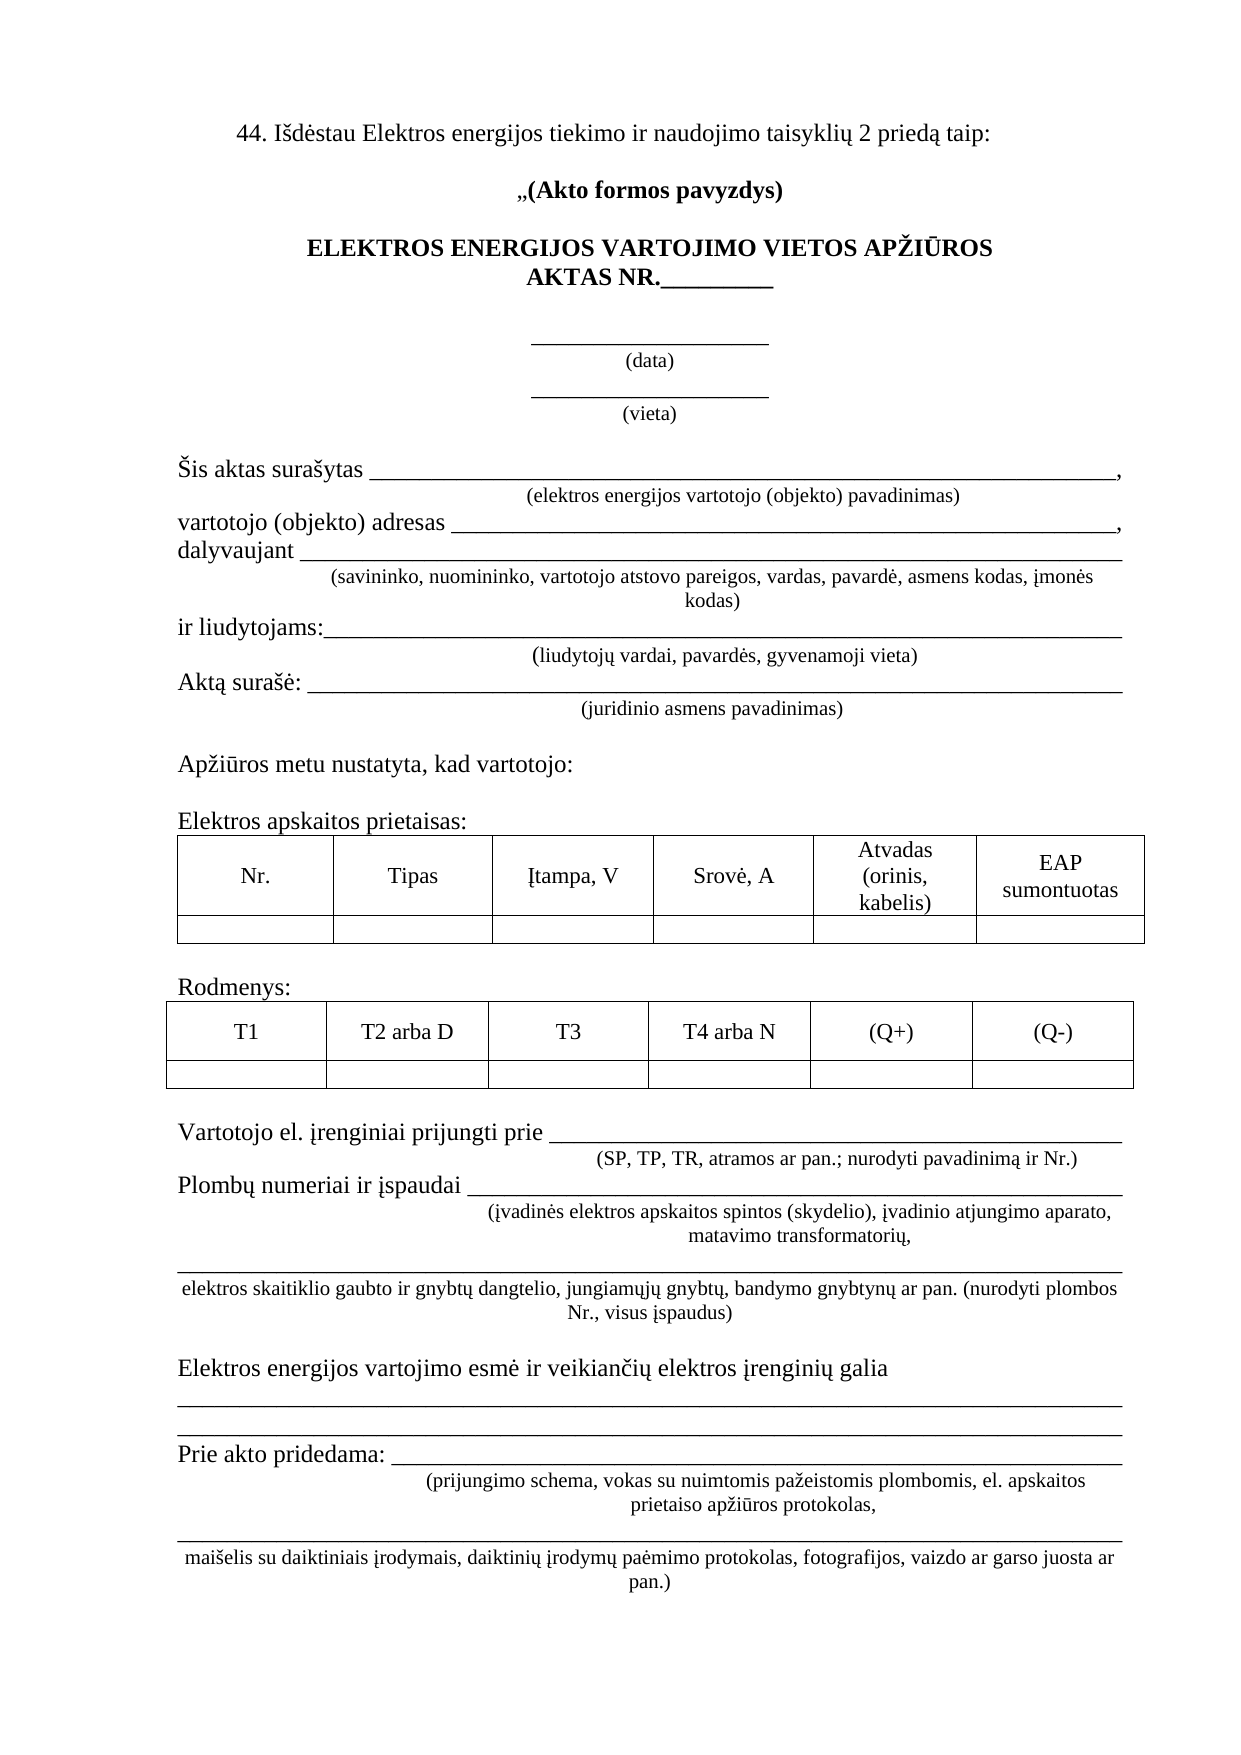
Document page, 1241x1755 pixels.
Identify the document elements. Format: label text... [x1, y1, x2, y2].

text Vartotojo el. įrenginiai prijungti prie [177, 1117, 1122, 1146]
text Elektros apskaitos prietaisas: [177, 806, 1122, 835]
table_cell [493, 916, 653, 943]
table_header T2 arba D [327, 1002, 488, 1060]
text (vieta) [177, 401, 1122, 425]
table_cell [973, 1061, 1133, 1088]
table_header Atvadas (orinis, kabelis) [814, 836, 976, 915]
table_cell [814, 916, 976, 943]
table_cell [654, 916, 813, 943]
text _ [177, 1516, 1122, 1541]
text Elektros energijos vartojimo esmė ir veikiančių elektros įrenginių galia [177, 1353, 1122, 1381]
text Plombų numeriai ir įspaudai [177, 1170, 1122, 1199]
table_header T3 [489, 1002, 648, 1060]
text (elektros energijos vartotojo (objekto) pavadinimas) [365, 482, 1122, 507]
text elektros skaitiklio gaubto ir gnybtų dangtelio, jungiamųjų gnybtų, bandymo gnybtynų ar pan. (nurodyti plombos Nr., visus įspaudus) [177, 1276, 1122, 1324]
table_header Nr. [178, 836, 333, 915]
table_header T4 arba N [649, 1002, 810, 1060]
table_cell [327, 1061, 488, 1088]
text (data) [177, 348, 1122, 372]
text _ [177, 1247, 1122, 1272]
table_header Srovė, A [654, 836, 813, 915]
text AKTAS NR._________ [177, 262, 1122, 291]
text Prie akto pridedama: [177, 1439, 1122, 1468]
text ELEKTROS ENERGIJOS VARTOJIMO VIETOS APŽIŪROS [177, 233, 1122, 262]
text (SP, TP, TR, atramos ar pan.; nurodyti pavadinimą ir Nr.) [552, 1146, 1122, 1170]
table_header (Q-) [973, 1002, 1133, 1060]
text dalyvaujant [177, 535, 1122, 564]
table_header T1 [167, 1002, 326, 1060]
text 44. Išdėstau Elektros energijos tiekimo ir naudojimo taisyklių 2 priedą taip: [177, 118, 1122, 147]
text Šis aktas surašytas , [177, 454, 1122, 482]
table_cell [811, 1061, 972, 1088]
table_header EAP sumontuotas [977, 836, 1144, 915]
text (įvadinės elektros apskaitos spintos (skydelio), įvadinio atjungimo aparato, matavimo transformatorių, [477, 1199, 1122, 1247]
text _ [177, 1410, 1122, 1435]
text „(Akto formos pavyzdys) [177, 176, 1122, 204]
table_cell [977, 916, 1144, 943]
table_header Įtampa, V [493, 836, 653, 915]
table_cell [649, 1061, 810, 1088]
text ___________________ [177, 319, 1122, 348]
text Rodmenys: [177, 972, 1122, 1001]
table_header (Q+) [811, 1002, 972, 1060]
text (juridinio asmens pavadinimas) [302, 696, 1122, 720]
table_cell [334, 916, 492, 943]
text _ [177, 1381, 1122, 1406]
table_header Tipas [334, 836, 492, 915]
text (prijungimo schema, vokas su nuimtomis pažeistomis plombomis, el. apskaitos prietaiso apžiūros protokolas, [390, 1468, 1122, 1516]
text maišelis su daiktiniais įrodymais, daiktinių įrodymų paėmimo protokolas, fotografijos, vaizdo ar garso juosta ar pan.) [177, 1544, 1122, 1593]
text (liudytojų vardai, pavardės, gyvenamoji vieta) [327, 641, 1122, 667]
table_cell [489, 1061, 648, 1088]
text (savininko, nuomininko, vartotojo atstovo pareigos, vardas, pavardė, asmens kodas, įmonės kodas) [302, 564, 1122, 612]
text ir liudytojams: [177, 612, 1122, 641]
table_cell [178, 916, 333, 943]
text Apžiūros metu nustatyta, kad vartotojo: [177, 749, 1122, 778]
text vartotojo (objekto) adresas , [177, 507, 1122, 535]
text Aktą surašė: [177, 667, 1122, 696]
table_cell [167, 1061, 326, 1088]
text ___________________ [177, 372, 1122, 401]
